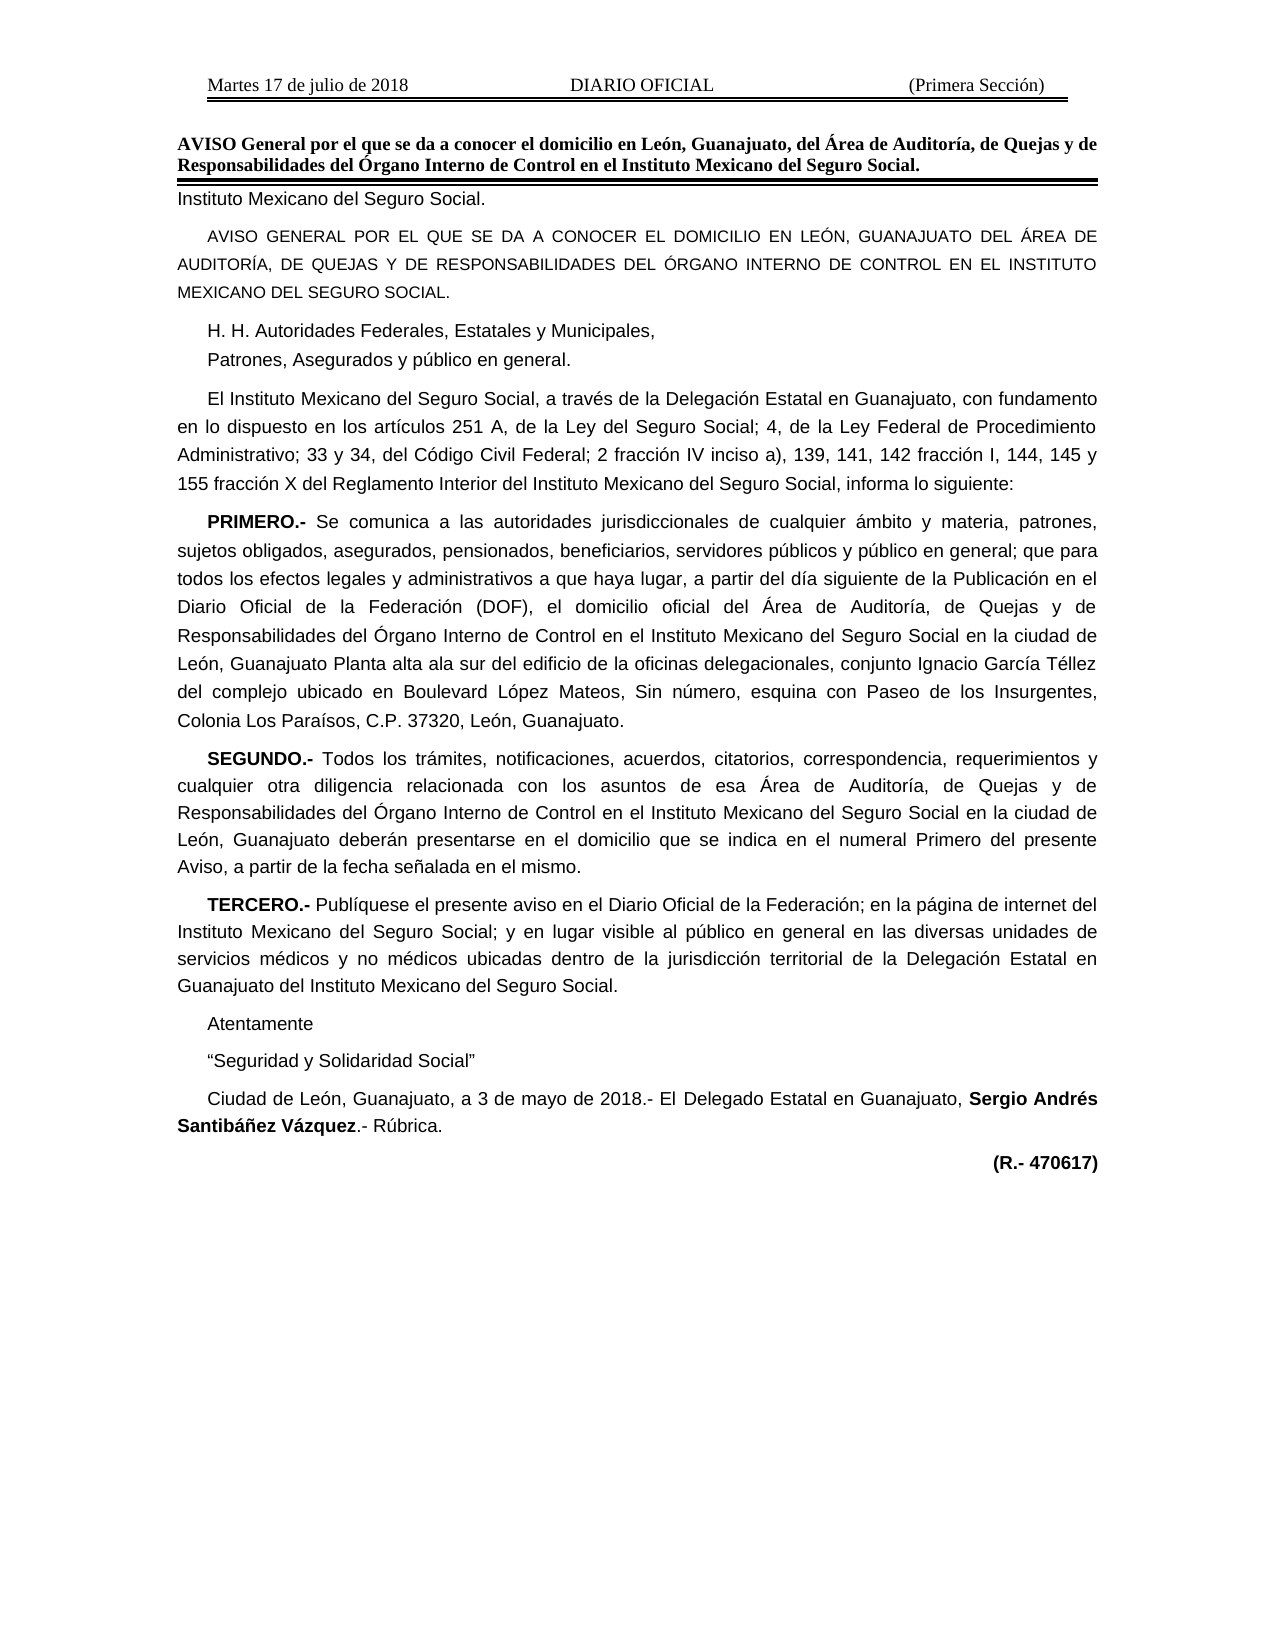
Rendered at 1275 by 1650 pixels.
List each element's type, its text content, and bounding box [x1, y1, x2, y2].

text AVISO GENERAL POR EL QUE SE DA A CONOCER EL DOMICILIO EN LEÓN, GUANAJUATO DEL ÁREA DE AUDITORÍA, DE QUEJAS Y DE RESPONSABILIDADES DEL ÓRGANO INTERNO DE CONTROL EN EL INSTITUTO MEXICANO DEL SEGURO SOCIAL. [177, 220, 1098, 305]
text AVISO General por el que se da a conocer el domicilio en León, Guanajuato, del Área de Auditoría, de Quejas y de Responsabilidades del Órgano Interno de Control en el Instituto Mexicano del Seguro Social. [177, 132, 1098, 178]
text Patrones, Asegurados y público en general. [177, 343, 1098, 372]
text TERCERO.- Publíquese el presente aviso en el Diario Oficial de la Federación; en la página de internet del Instituto Mexicano del Seguro Social; y en lugar visible al público en general en las diversas unidades de servicios médicos y no médicos ubicadas dentro de la jurisdicción territorial de la Delegación Estatal en Guanajuato del Instituto Mexicano del Seguro Social. [177, 889, 1098, 998]
text “Seguridad y Solidaridad Social” [177, 1046, 1098, 1073]
text Instituto Mexicano del Seguro Social. [177, 186, 1098, 209]
text Atentamente [177, 1008, 1098, 1035]
text H. H. Autoridades Federales, Estatales y Municipales, [177, 315, 1098, 343]
text SEGUNDO.- Todos los trámites, notificaciones, acuerdos, citatorios, correspondencia, requerimientos y cualquier otra diligencia relacionada con los asuntos de esa Área de Auditoría, de Quejas y de Responsabilidades del Órgano Interno de Control en el Instituto Mexicano del Seguro Social en la ciudad de León, Guanajuato deberán presentarse en el domicilio que se indica en el numeral Primero del presente Aviso, a partir de la fecha señalada en el mismo. [177, 743, 1098, 879]
text (R.- 470617) [177, 1148, 1098, 1175]
text Ciudad de León, Guanajuato, a 3 de mayo de 2018.- El Delegado Estatal en Guanajuato, Sergio Andrés Santibáñez Vázquez.- Rúbrica. [177, 1083, 1098, 1138]
text PRIMERO.- Se comunica a las autoridades jurisdiccionales de cualquier ámbito y materia, patrones, sujetos obligados, asegurados, pensionados, beneficiarios, servidores públicos y público en general; que para todos los efectos legales y administrativos a que haya lugar, a partir del día siguiente de la Publicación en el Diario Oficial de la Federación (DOF), el domicilio oficial del Área de Auditoría, de Quejas y de Responsabilidades del Órgano Interno de Control en el Instituto Mexicano del Seguro Social en la ciudad de León, Guanajuato Planta alta ala sur del edificio de la oficinas delegacionales, conjunto Ignacio García Téllez del complejo ubicado en Boulevard López Mateos, Sin número, esquina con Paseo de los Insurgentes, Colonia Los Paraísos, C.P. 37320, León, Guanajuato. [177, 506, 1098, 733]
text El Instituto Mexicano del Seguro Social, a través de la Delegación Estatal en Guanajuato, con fundamento en lo dispuesto en los artículos 251 A, de la Ley del Seguro Social; 4, de la Ley Federal de Procedimiento Administrativo; 33 y 34, del Código Civil Federal; 2 fracción IV inciso a), 139, 141, 142 fracción I, 144, 145 y 155 fracción X del Reglamento Interior del Instituto Mexicano del Seguro Social, informa lo siguiente: [177, 382, 1098, 496]
